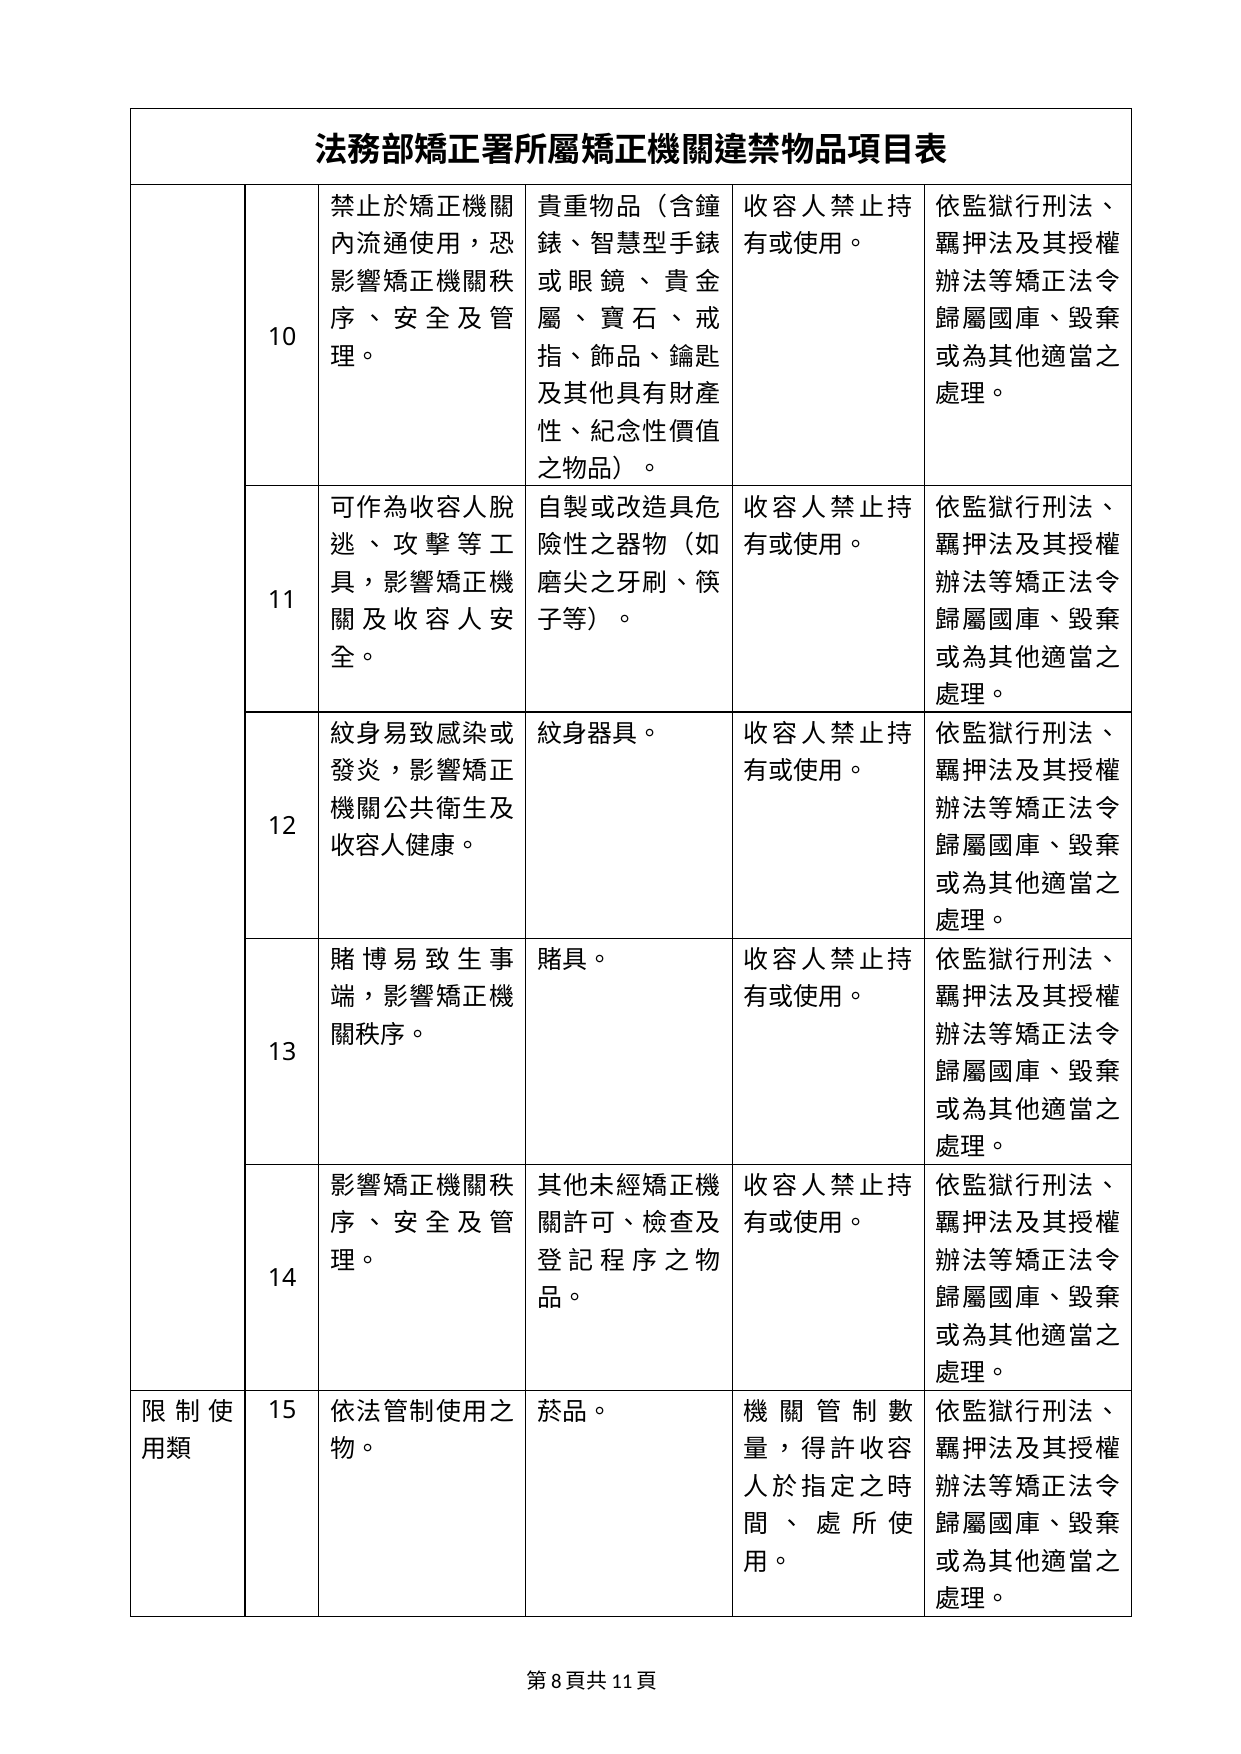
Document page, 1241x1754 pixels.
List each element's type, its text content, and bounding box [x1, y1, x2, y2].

table_cell 賭具。 [526, 939, 732, 1163]
table_cell 收容人禁止持有或使用。 [733, 185, 924, 485]
table_cell 11 [246, 486, 318, 711]
table_cell 依法管制使用之物。 [319, 1391, 525, 1616]
table_cell 紋身易致感染或發炎，影響矯正機關公共衛生及收容人健康。 [319, 713, 525, 937]
table_cell 依監獄行刑法、羈押法及其授權辦法等矯正法令歸屬國庫、毀棄或為其他適當之處理。 [925, 939, 1131, 1163]
table_cell 15 [246, 1391, 318, 1616]
table_cell 12 [246, 713, 318, 937]
table_cell 可作為收容人脫逃、攻擊等工具，影響矯正機關及收容人安全。 [319, 486, 525, 711]
table_cell 機關管制數量，得許收容人於指定之時間、處所使用。 [733, 1391, 924, 1616]
table_cell 自製或改造具危險性之器物（如磨尖之牙刷、筷子等）。 [526, 486, 732, 711]
table_cell 菸品。 [526, 1391, 732, 1616]
table_cell 10 [246, 185, 318, 485]
table_cell 收容人禁止持有或使用。 [733, 939, 924, 1163]
table_cell 13 [246, 939, 318, 1163]
table_cell 依監獄行刑法、羈押法及其授權辦法等矯正法令歸屬國庫、毀棄或為其他適當之處理。 [925, 1391, 1131, 1616]
table_cell [131, 185, 244, 1389]
table_cell 依監獄行刑法、羈押法及其授權辦法等矯正法令歸屬國庫、毀棄或為其他適當之處理。 [925, 486, 1131, 711]
table_header 法務部矯正署所屬矯正機關違禁物品項目表 [131, 109, 1131, 184]
table_cell 限制使用類 [131, 1391, 244, 1616]
table_cell 影響矯正機關秩序、安全及管理。 [319, 1165, 525, 1389]
table_cell 依監獄行刑法、羈押法及其授權辦法等矯正法令歸屬國庫、毀棄或為其他適當之處理。 [925, 1165, 1131, 1389]
table_cell 14 [246, 1165, 318, 1389]
table_cell 收容人禁止持有或使用。 [733, 486, 924, 711]
table_cell 依監獄行刑法、羈押法及其授權辦法等矯正法令歸屬國庫、毀棄或為其他適當之處理。 [925, 713, 1131, 937]
table_cell 賭博易致生事端，影響矯正機關秩序。 [319, 939, 525, 1163]
table_cell 收容人禁止持有或使用。 [733, 1165, 924, 1389]
table_cell 其他未經矯正機關許可、檢查及登記程序之物品。 [526, 1165, 732, 1389]
table_cell 紋身器具。 [526, 713, 732, 937]
table_cell 依監獄行刑法、羈押法及其授權辦法等矯正法令歸屬國庫、毀棄或為其他適當之處理。 [925, 185, 1131, 485]
table_cell 收容人禁止持有或使用。 [733, 713, 924, 937]
table_cell 貴重物品（含鐘錶、智慧型手錶或眼鏡、貴金屬、寶石、戒指、飾品、鑰匙及其他具有財產性、紀念性價值之物品）。 [526, 185, 732, 485]
table_cell 禁止於矯正機關內流通使用，恐影響矯正機關秩序、安全及管理。 [319, 185, 525, 485]
